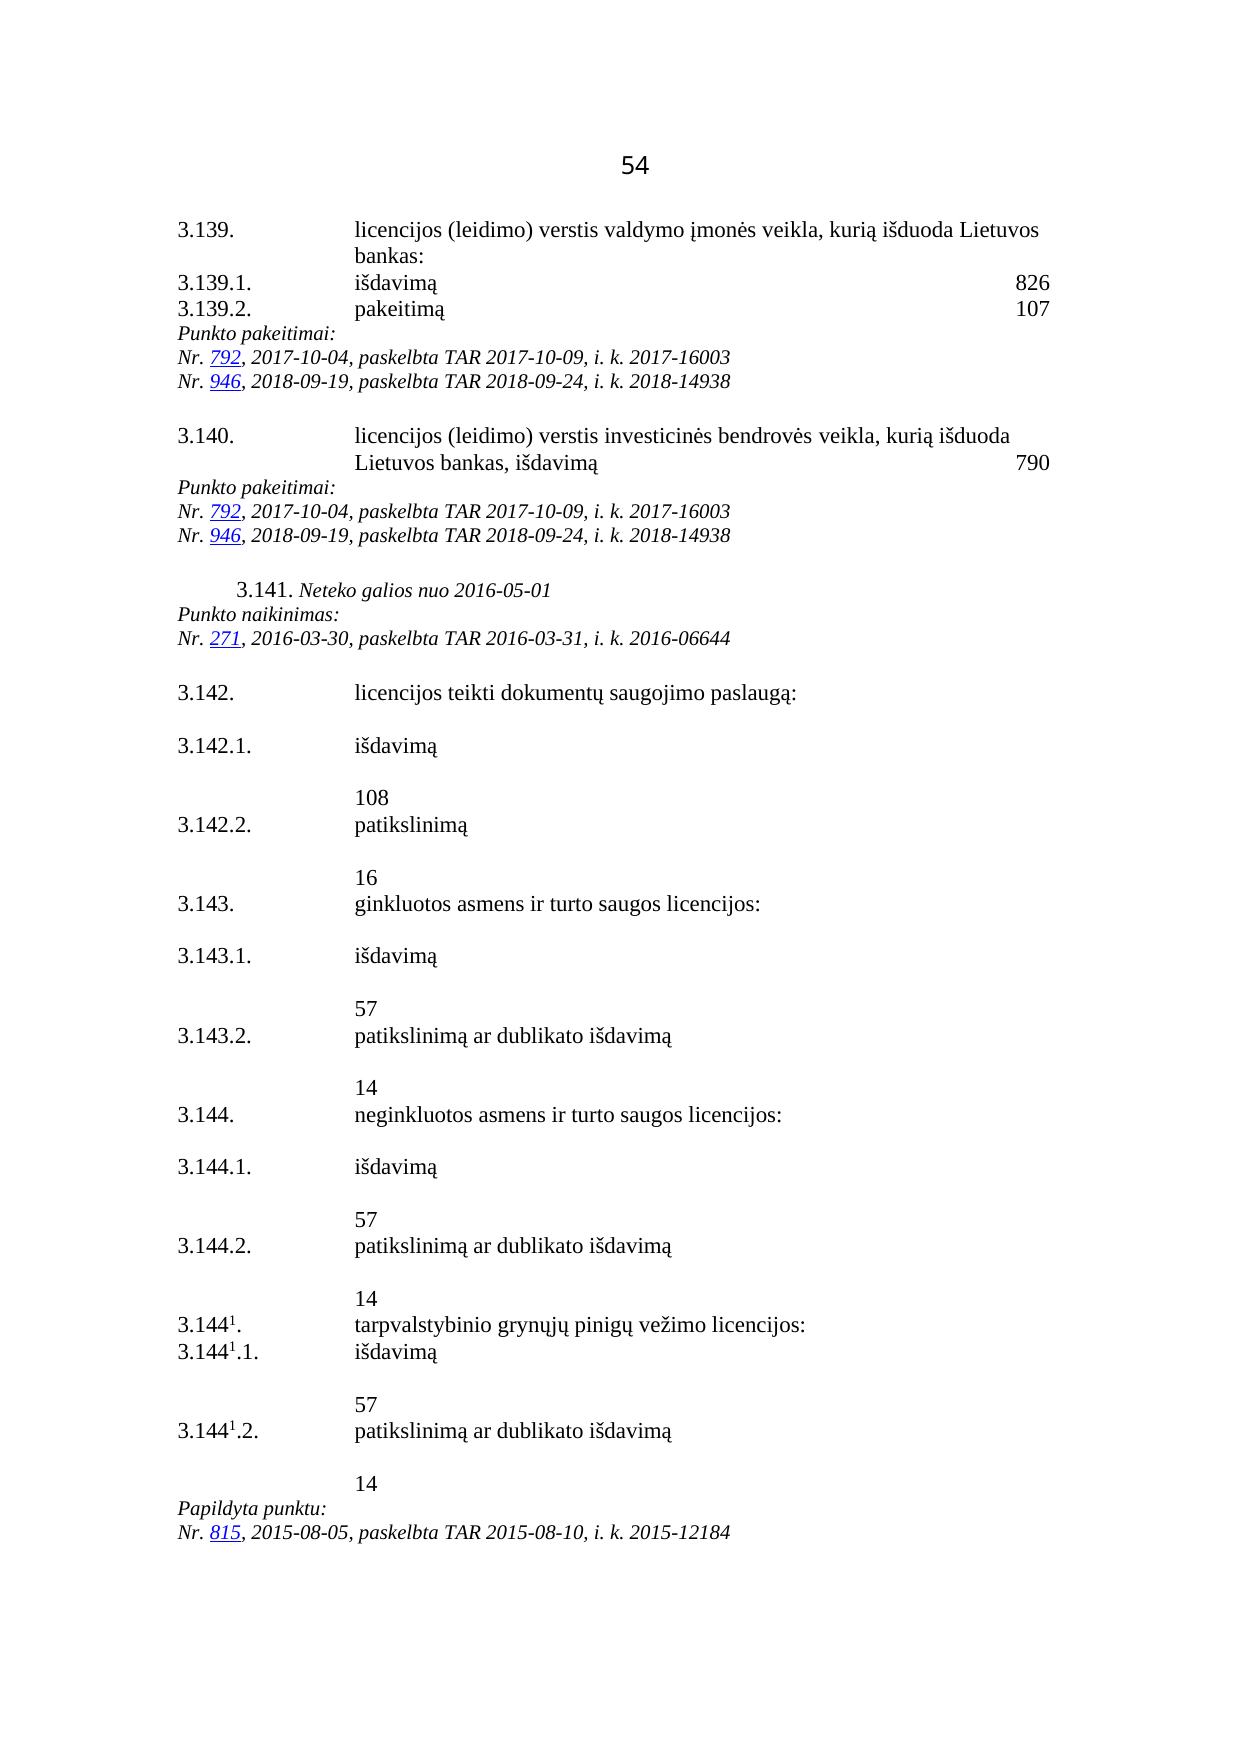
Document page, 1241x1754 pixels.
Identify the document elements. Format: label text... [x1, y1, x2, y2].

text 3.143.1. išdavimą 57 [177, 943, 945, 1022]
text 3.1441. tarpvalstybinio grynųjų pinigų vežimo licencijos: [177, 1312, 945, 1338]
text 3.142.2. patikslinimą 16 [177, 811, 945, 890]
text 3.139.2. pakeitimą 107 [177, 295, 1093, 321]
text 3.142. licencijos teikti dokumentų saugojimo paslaugą: [177, 679, 945, 732]
text Nr. 792, 2017-10-04, paskelbta TAR 2017-10-09, i. k. 2017-16003 [177, 345, 1093, 369]
text Papildyta punktu: [177, 1496, 1093, 1520]
text Nr. 946, 2018-09-19, paskelbta TAR 2018-09-24, i. k. 2018-14938 [177, 523, 1093, 547]
text 3.140. licencijos (leidimo) verstis investicinės bendrovės veikla, kurią išduoda Lietuvos bankas, išdavimą 790 [177, 422, 1093, 475]
text 3.1441.1. išdavimą 57 [177, 1338, 945, 1417]
text Nr. 946, 2018-09-19, paskelbta TAR 2018-09-24, i. k. 2018-14938 [177, 369, 1093, 393]
text 3.143. ginkluotos asmens ir turto saugos licencijos: [177, 890, 945, 943]
text Nr. 815, 2015-08-05, paskelbta TAR 2015-08-10, i. k. 2015-12184 [177, 1520, 1093, 1544]
text 3.144. neginkluotos asmens ir turto saugos licencijos: [177, 1101, 945, 1153]
text 3.139.1. išdavimą 826 [177, 268, 1093, 295]
text 3.139. licencijos (leidimo) verstis valdymo įmonės veikla, kurią išduoda Lietuvos bankas: [177, 216, 1093, 268]
text 3.143.2. patikslinimą ar dublikato išdavimą 14 [177, 1022, 945, 1101]
text 3.1441.2. patikslinimą ar dublikato išdavimą 14 [177, 1417, 945, 1496]
text Nr. 271, 2016-03-30, paskelbta TAR 2016-03-31, i. k. 2016-06644 [177, 626, 1093, 650]
text 3.142.1. išdavimą 108 [177, 732, 945, 811]
text 3.141. Neteko galios nuo 2016-05-01 [177, 576, 1093, 602]
text Punkto pakeitimai: [177, 475, 1093, 499]
text Nr. 792, 2017-10-04, paskelbta TAR 2017-10-09, i. k. 2017-16003 [177, 499, 1093, 523]
text Punkto naikinimas: [177, 602, 1093, 626]
text 3.144.2. patikslinimą ar dublikato išdavimą 14 [177, 1232, 945, 1312]
text 3.144.1. išdavimą 57 [177, 1153, 945, 1232]
text Punkto pakeitimai: [177, 321, 1093, 345]
